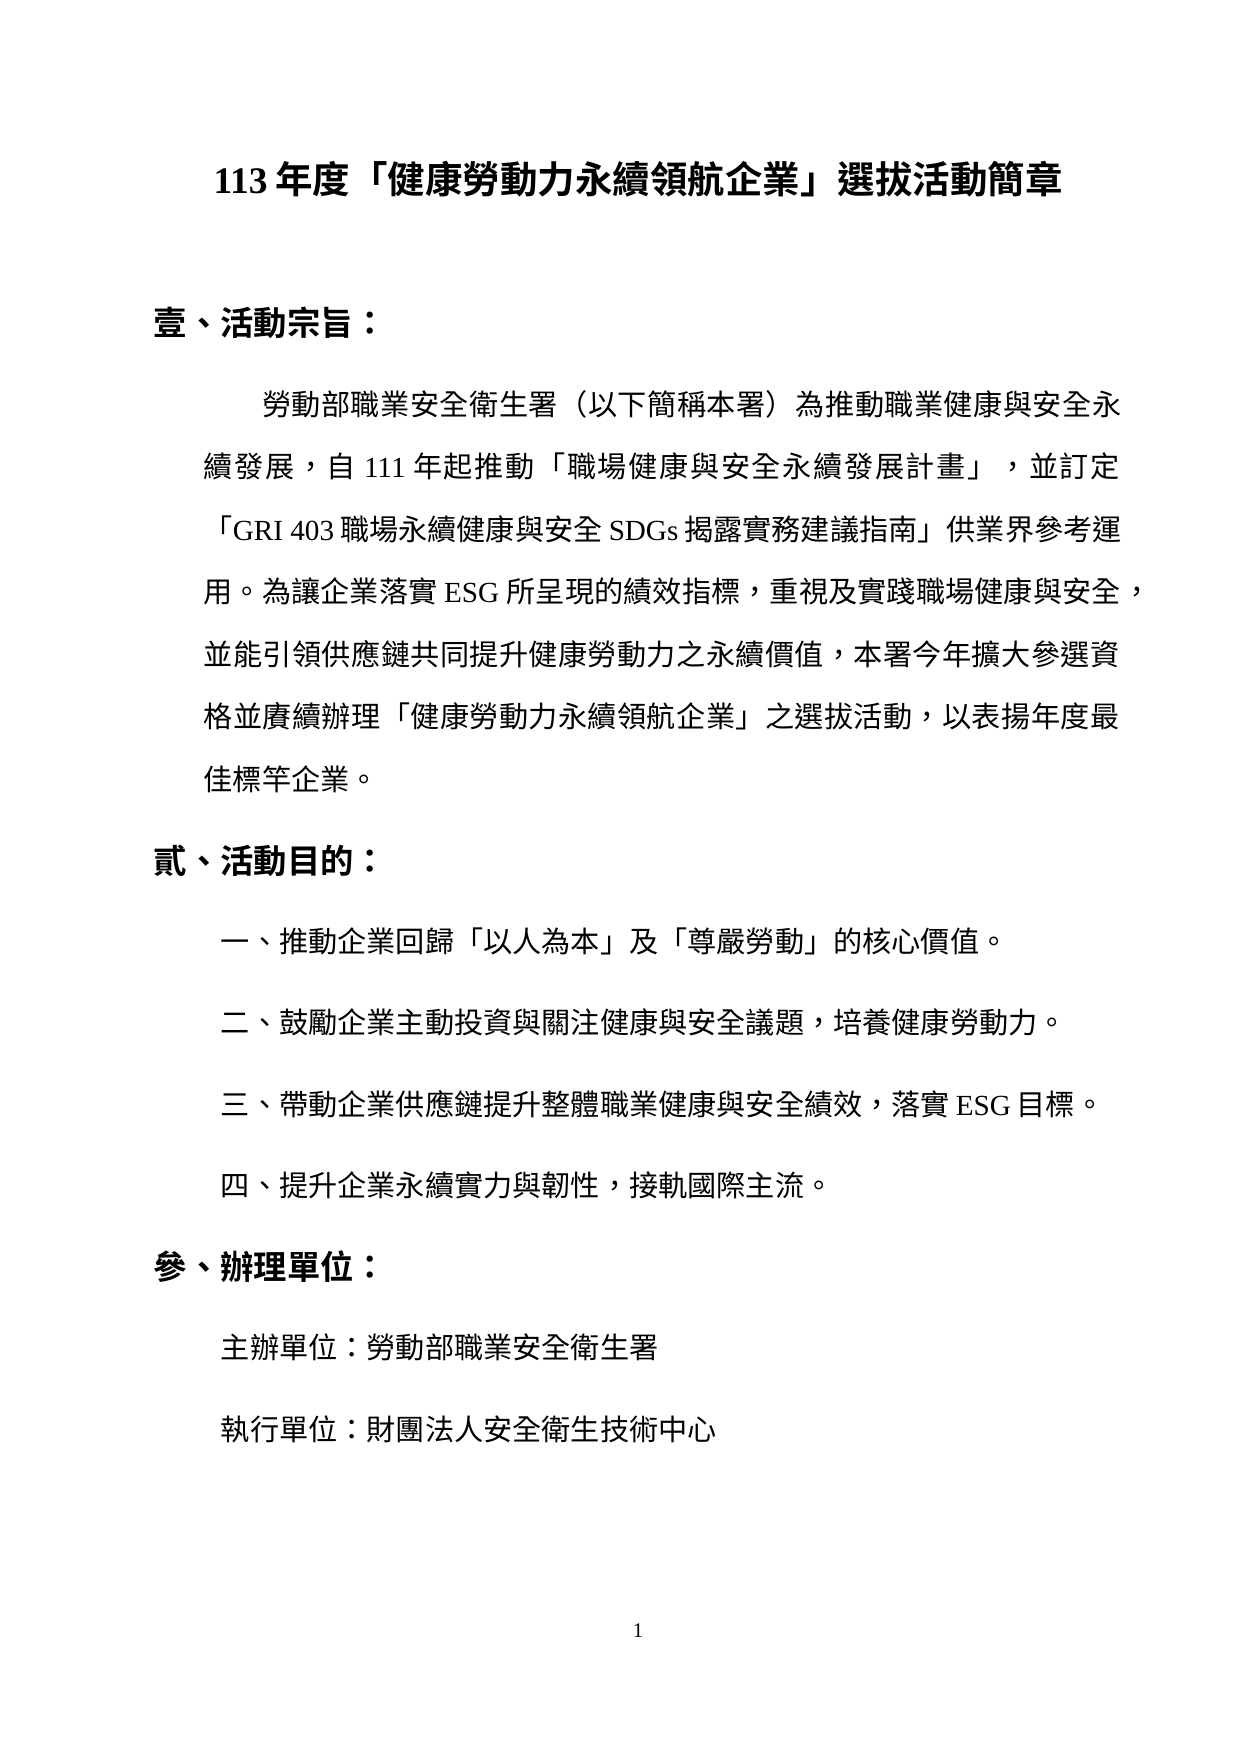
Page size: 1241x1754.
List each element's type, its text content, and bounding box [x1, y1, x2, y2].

text 主辦單位：勞動部職業安全衛生署 [221, 1304, 1122, 1367]
text 113年度「健康勞動力永續領航企業」選拔活動簡章 [153, 136, 1122, 261]
text 貳、活動目的： [153, 817, 1122, 879]
text 二、鼓勵企業主動投資與關注健康與安全議題，培養健康勞動力。 [221, 979, 1122, 1042]
text 參、辦理單位： [153, 1223, 1122, 1286]
text 四、提升企業永續實力與韌性，接軌國際主流。 [221, 1142, 1122, 1204]
text 執行單位：財團法人安全衛生技術中心 [221, 1386, 1122, 1448]
text 壹、活動宗旨： [153, 279, 1122, 342]
text 勞動部職業安全衛生署（以下簡稱本署）為推動職業健康與安全永續發展，自111年起推動「職場健康與安全永續發展計畫」，並訂定「GRI 403職場永續健康與安全SDGs揭露實務建議指南」供業界參考運用。為讓企業落實ESG 所呈現的績效指標，重視及實踐職場健康與安全，並能引領供應鏈共同提升健康勞動力之永續價值，本署今年擴大參選資格並賡續辦理「健康勞動力永續領航企業」之選拔活動，以表揚年度最佳標竿企業。 [203, 361, 1122, 798]
text 三、帶動企業供應鏈提升整體職業健康與安全績效，落實ESG目標。 [221, 1061, 1122, 1123]
text 一、推動企業回歸「以人為本」及「尊嚴勞動」的核心價值。 [221, 898, 1122, 961]
